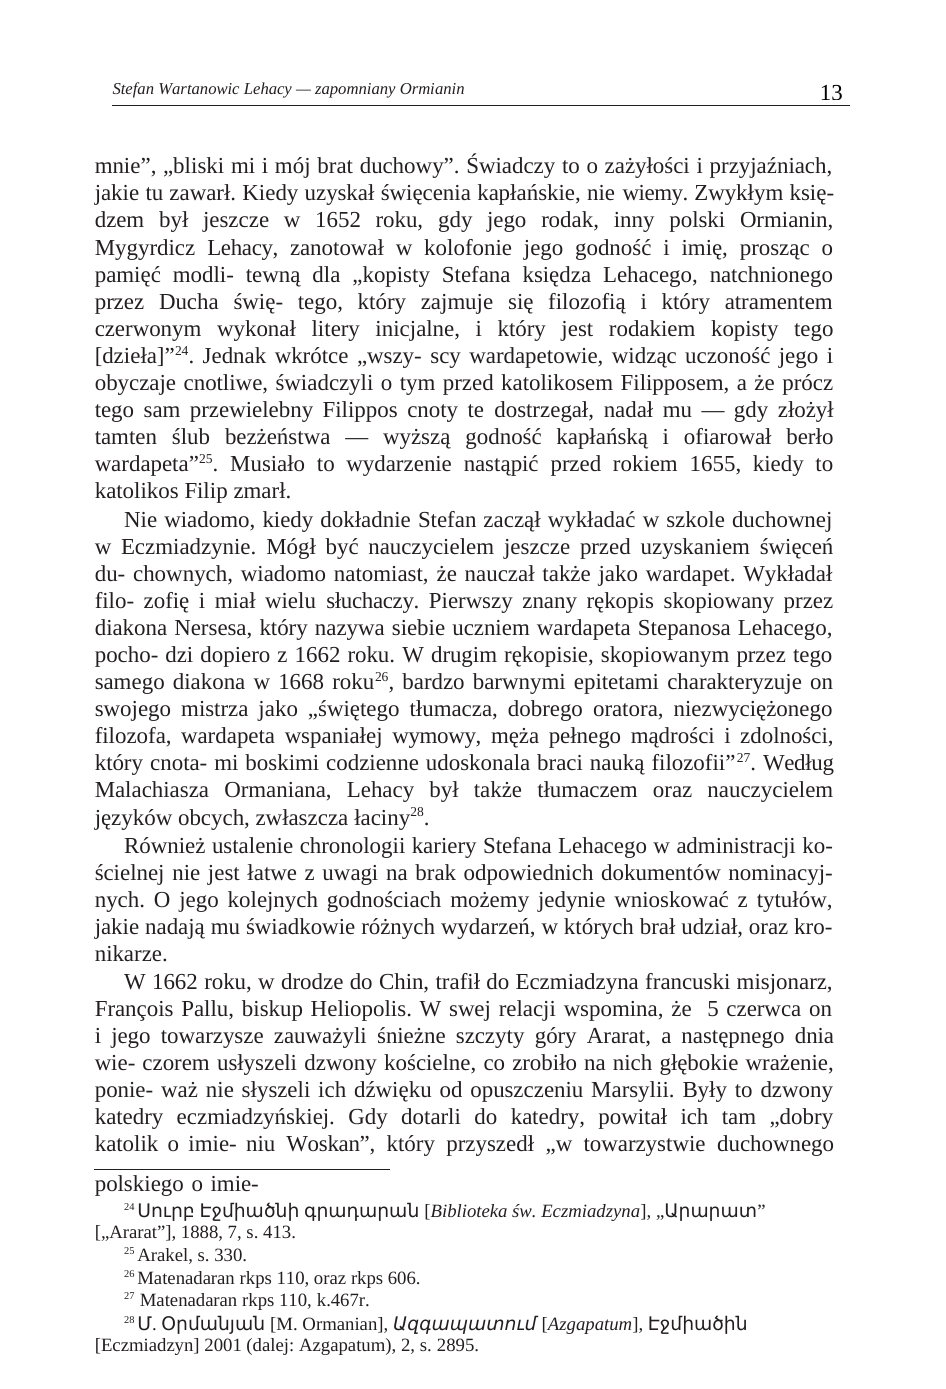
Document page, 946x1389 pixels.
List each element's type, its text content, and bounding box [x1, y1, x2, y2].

text 26 Matenadaran rkps 110, oraz rkps 606. [124, 1267, 862, 1288]
text mnie”, „bliski mi i mój brat duchowy”. Świadczy to o zażyłości i przyjaźniach, jakie tu zawarł. Kiedy uzyskał święcenia kapłańskie, nie wiemy. Zwykłym księ- dzem był jeszcze w 1652 roku, gdy jego rodak, inny polski Ormianin, Mygyrdicz Lehacy, zanotował w kolofonie jego godność i imię, prosząc o pamięć modli- tewną dla „kopisty Stefana księdza Lehacego, natchnionego przez Ducha świę- tego, który zajmuje się filozofią i który atramentem czerwonym wykonał litery inicjalne, i który jest rodakiem kopisty tego [dzieła]”24. Jednak wkrótce „wszy- scy wardapetowie, widząc uczoność jego i obyczaje cnotliwe, świadczyli o tym przed katolikosem Filipposem, a że prócz tego sam przewielebny Filippos cnoty te dostrzegał, nadał mu — gdy złożył tamten ślub bezżeństwa — wyższą godność kapłańską i ofiarował berło wardapeta”25. Musiało to wydarzenie nastąpić przed rokiem 1655, kiedy to katolikos Filip zmarł. [94, 152, 834, 504]
text 24 Սուրբ Էջմիածնի գրադարան [Biblioteka św. Eczmiadzyna], „Արարատ” [„Ararat”], 1888, 7, s. 413. [94, 1198, 841, 1243]
text Również ustalenie chronologii kariery Stefana Lehacego w administracji ko- ścielnej nie jest łatwe z uwagi na brak odpowiednich dokumentów nominacyj- nych. O jego kolejnych godnościach możemy jedynie wnioskować z tytułów, jakie nadają mu świadkowie różnych wydarzeń, w których brał udział, oraz kro- nikarze. [94, 832, 834, 966]
text Nie wiadomo, kiedy dokładnie Stefan zaczął wykładać w szkole duchownej w Eczmiadzynie. Mógł być nauczycielem jeszcze przed uzyskaniem święceń du- chownych, wiadomo natomiast, że nauczał także jako wardapet. Wykładał filo- zofię i miał wielu słuchaczy. Pierwszy znany rękopis skopiowany przez diakona Nersesa, który nazywa siebie uczniem wardapeta Stepanosa Lehacego, pocho- dzi dopiero z 1662 roku. W drugim rękopisie, skopiowanym przez tego samego diakona w 1668 roku26, bardzo barwnymi epitetami charakteryzuje on swojego mistrza jako „świętego tłumacza, dobrego oratora, niezwyciężonego filozofa, wardapeta wspaniałej wymowy, męża pełnego mądrości i zdolności, który cnota- mi boskimi codzienne udoskonala braci nauką filozofii”27. Według Malachiasza Ormaniana, Lehacy był także tłumaczem oraz nauczycielem języków obcych, zwłaszcza łaciny28. [94, 506, 834, 830]
text 25 Arakel, s. 330. [124, 1244, 862, 1266]
text 27 Matenadaran rkps 110, k.467r. [124, 1289, 862, 1311]
text 28 Մ. Օրմանյան [M. Ormanian], Ազգապատում [Azgapatum], Էջմիածին [Eczmiadzyn] 2001 (dalej: Azgapatum), 2, s. 2895. [94, 1311, 841, 1356]
text W 1662 roku, w drodze do Chin, trafił do Eczmiadzyna francuski misjonarz, François Pallu, biskup Heliopolis. W swej relacji wspomina, że 5 czerwca on i jego towarzysze zauważyli śnieżne szczyty góry Ararat, a następnego dnia wie- czorem usłyszeli dzwony kościelne, co zrobiło na nich głębokie wrażenie, ponie- waż nie słyszeli ich dźwięku od opuszczeniu Marsylii. Były to dzwony katedry eczmiadzyńskiej. Gdy dotarli do katedry, powitał ich tam „dobry katolik o imie- niu Woskan”, który przyszedł „w towarzystwie duchownego polskiego o imie- [94, 968, 834, 1197]
